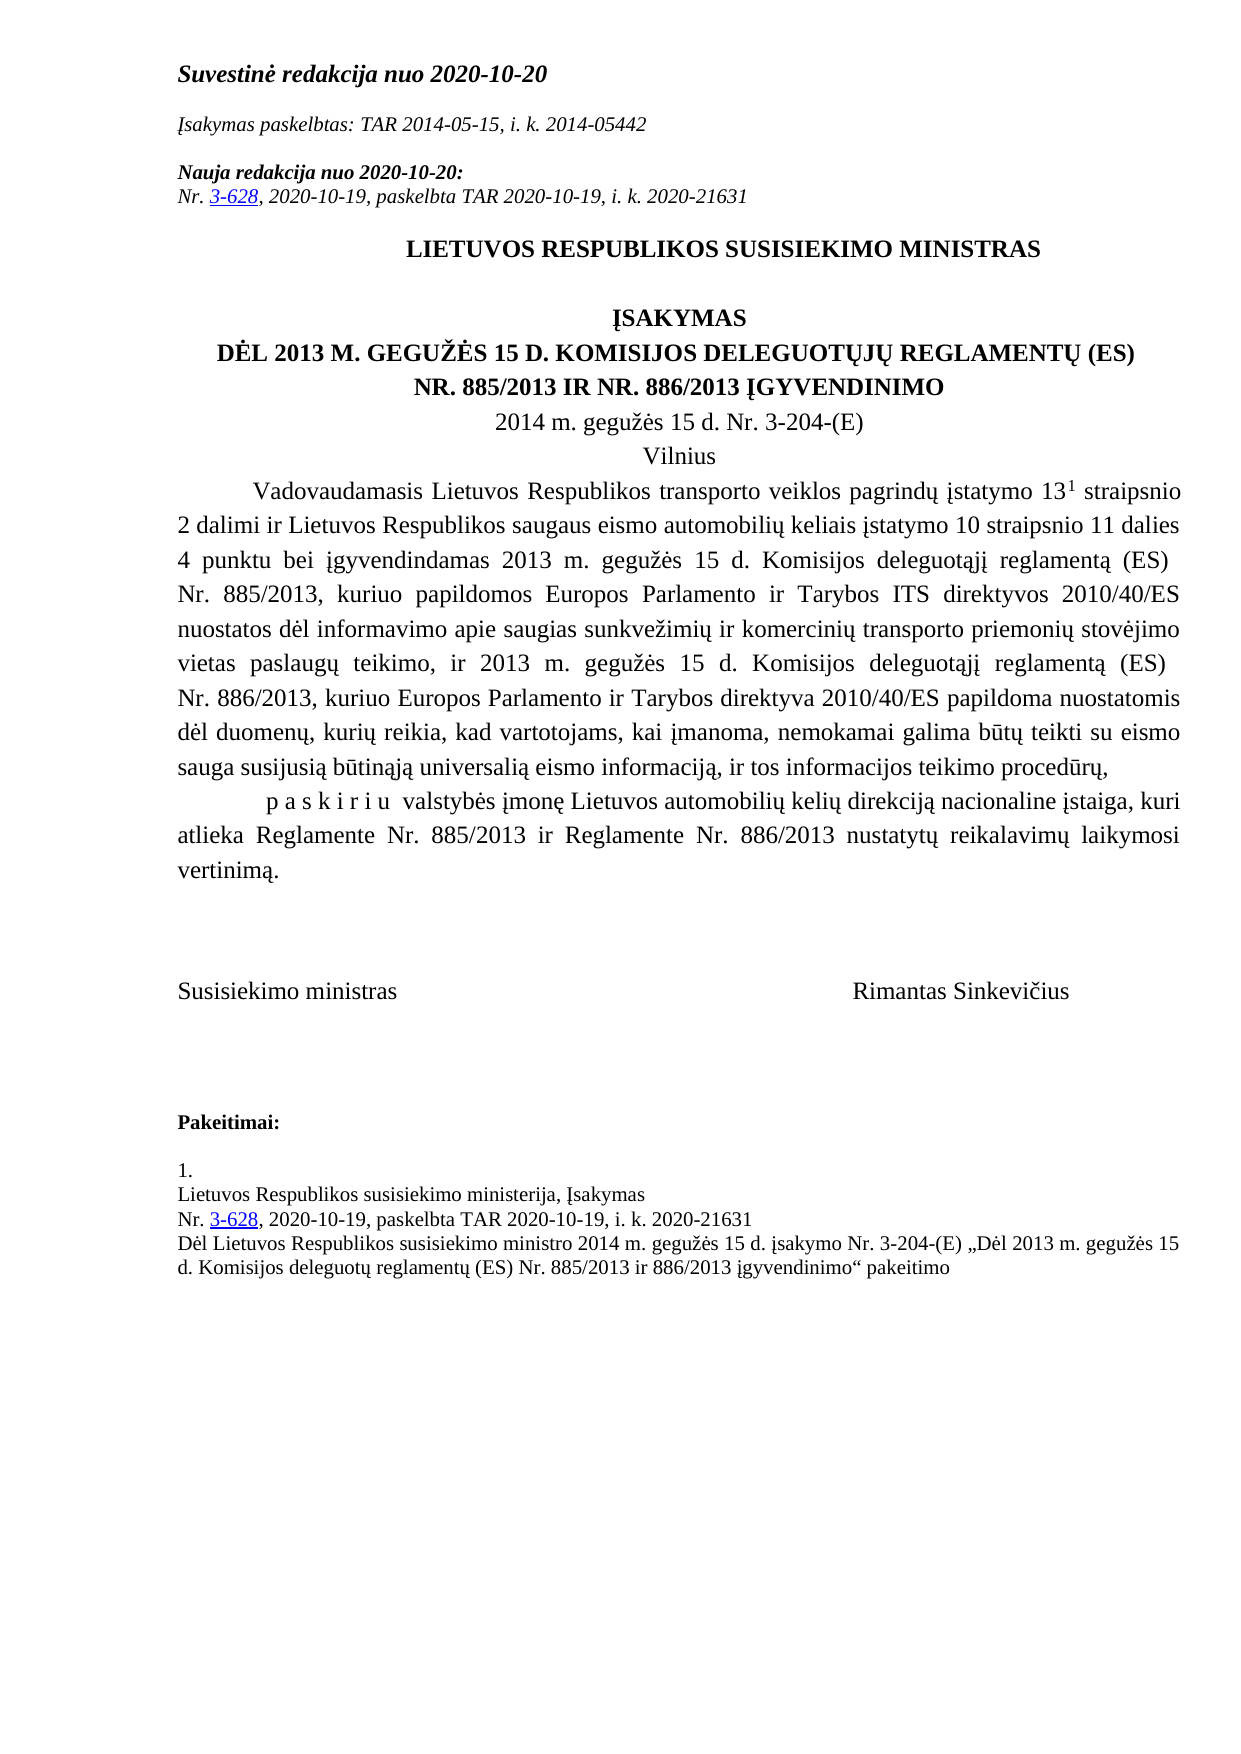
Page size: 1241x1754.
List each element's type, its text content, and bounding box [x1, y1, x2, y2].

text Susisiekimo ministras Rimantas Sinkevičius [177, 976, 1181, 1004]
text 2014 m. gegužės 15 d. Nr. 3-204-(E) Vilnius [177, 407, 1181, 470]
text p a s k i r i u valstybės įmonę Lietuvos automobilių kelių direkciją nacionaline įstaiga, kuri atlieka Reglamente Nr. 885/2013 ir Reglamente Nr. 886/2013 nustatytų reikalavimų laikymosi vertinimą. [177, 786, 1181, 884]
text Įsakymas paskelbtas: TAR 2014-05-15, i. k. 2014-05442 [177, 112, 1181, 136]
text Pakeitimai: [177, 1110, 1181, 1134]
text ĮSAKYMAS [177, 303, 1181, 332]
text DĖL 2013 M. GEGUŽĖS 15 D. KOMISIJOS DELEGUOTŲJŲ REGLAMENTŲ (ES) NR. 885/2013 IR NR. 886/2013 ĮGYVENDINIMO [177, 338, 1181, 401]
text Nauja redakcija nuo 2020-10-20: [177, 160, 1181, 184]
text 1. [177, 1158, 1181, 1182]
text Vadovaudamasis Lietuvos Respublikos transporto veiklos pagrindų įstatymo 131 straipsnio 2 dalimi ir Lietuvos Respublikos saugaus eismo automobilių keliais įstatymo 10 straipsnio 11 dalies 4 punktu bei įgyvendindamas 2013 m. gegužės 15 d. Komisijos deleguotąjį reglamentą (ES) Nr. 885/2013, kuriuo papildomos Europos Parlamento ir Tarybos ITS direktyvos 2010/40/ES nuostatos dėl informavimo apie saugias sunkvežimių ir komercinių transporto priemonių stovėjimo vietas paslaugų teikimo, ir 2013 m. gegužės 15 d. Komisijos deleguotąjį reglamentą (ES) Nr. 886/2013, kuriuo Europos Parlamento ir Tarybos direktyva 2010/40/ES papildoma nuostatomis dėl duomenų, kurių reikia, kad vartotojams, kai įmanoma, nemokamai galima būtų teikti su eismo sauga susijusią būtinąją universalią eismo informaciją, ir tos informacijos teikimo procedūrų, [177, 476, 1181, 780]
text Dėl Lietuvos Respublikos susisiekimo ministro 2014 m. gegužės 15 d. įsakymo Nr. 3-204-(E) „Dėl 2013 m. gegužės 15 d. Komisijos deleguotų reglamentų (ES) Nr. 885/2013 ir 886/2013 įgyvendinimo“ pakeitimo [177, 1231, 1181, 1279]
text LIETUVOS RESPUBLIKOS SUSISIEKIMO MINISTRAS [177, 234, 1181, 263]
text Lietuvos Respublikos susisiekimo ministerija, Įsakymas [177, 1182, 1181, 1206]
text Nr. 3-628, 2020-10-19, paskelbta TAR 2020-10-19, i. k. 2020-21631 [177, 1206, 1181, 1231]
text Suvestinė redakcija nuo 2020-10-20 [177, 59, 1181, 88]
text Nr. 3-628, 2020-10-19, paskelbta TAR 2020-10-19, i. k. 2020-21631 [177, 184, 1181, 208]
